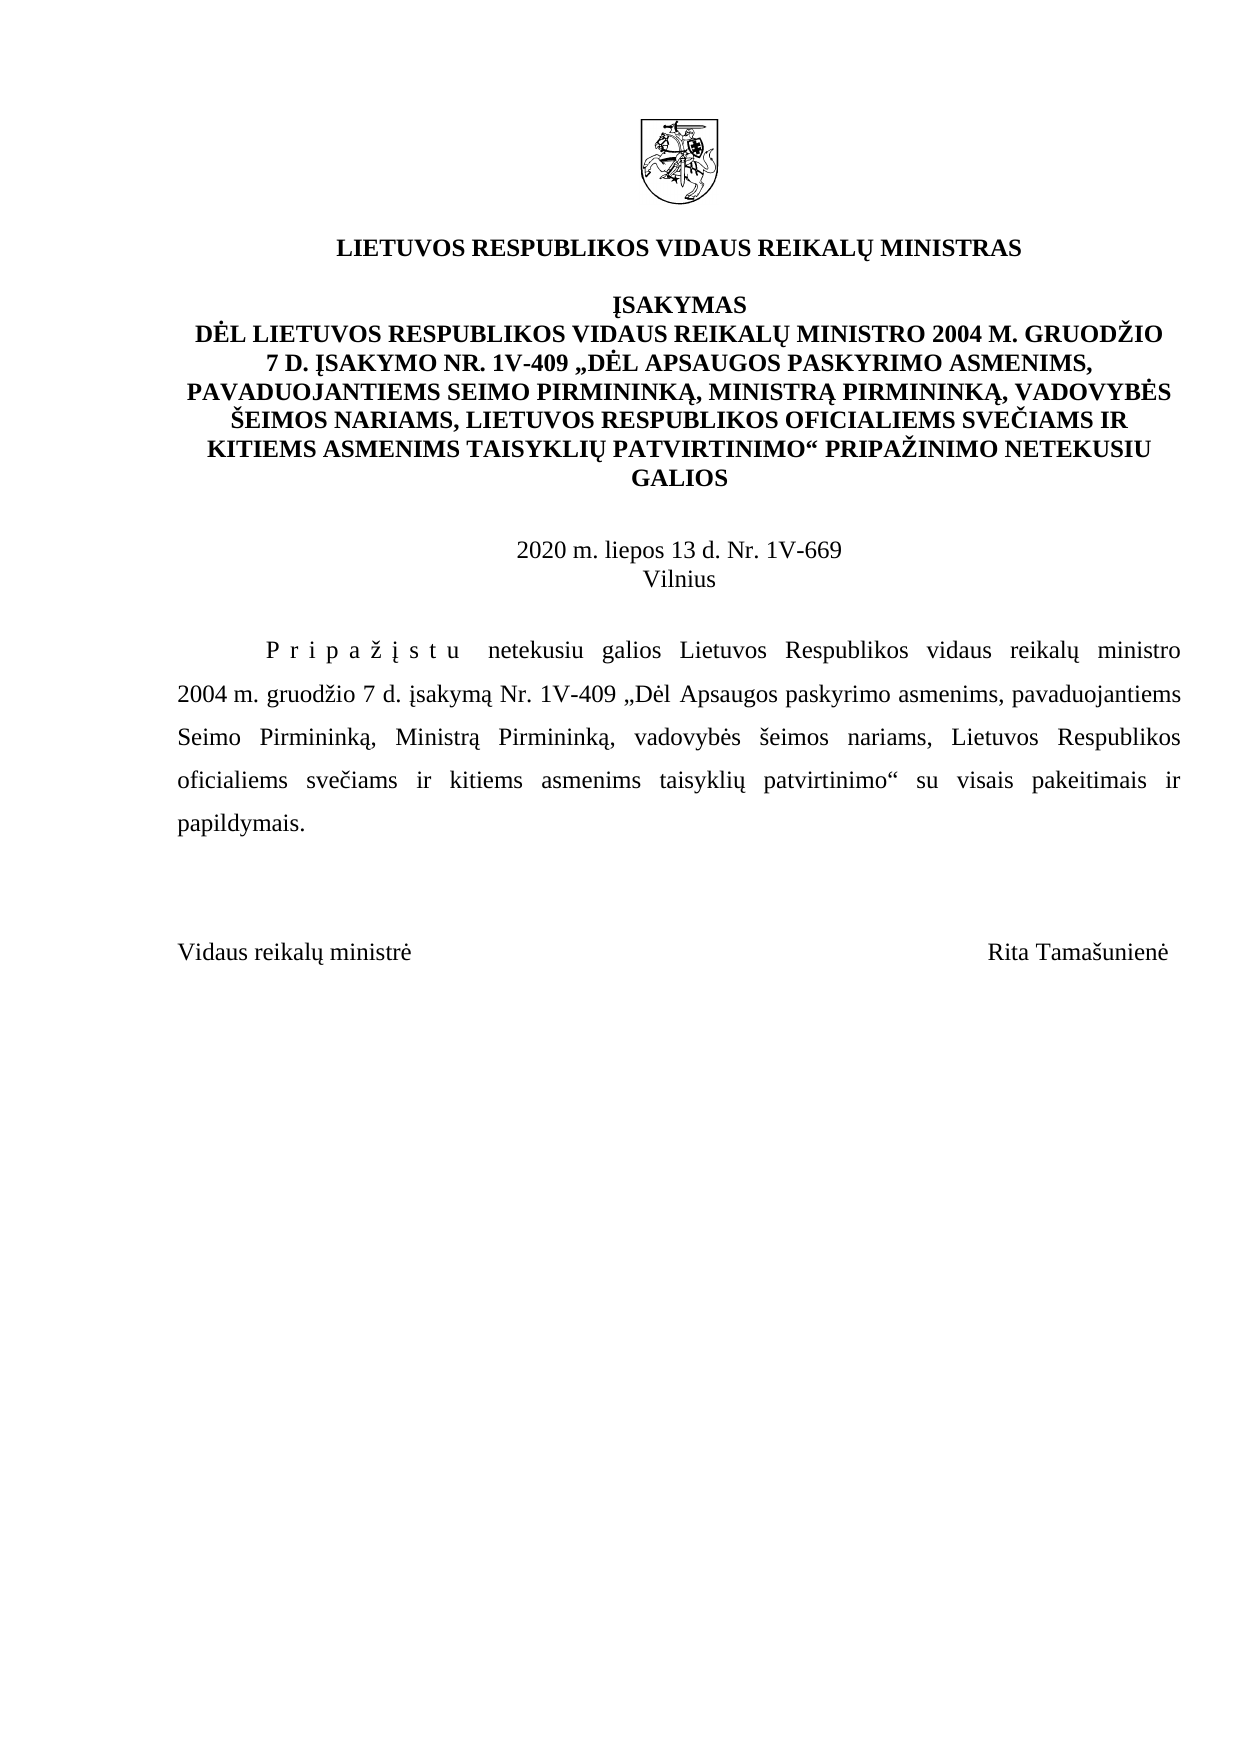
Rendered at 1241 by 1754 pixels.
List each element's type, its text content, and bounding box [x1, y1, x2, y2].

text LIETUVOS RESPUBLIKOS VIDAUS REIKALŲ MINISTRAS [177, 233, 1182, 262]
text DĖL LIETUVOS RESPUBLIKOS VIDAUS REIKALŲ MINISTRO 2004 m. gruodžio 7 d. įsakymo Nr. 1V-409 „DĖL APSAUGOS PASKYRIMO ASMENIMS, PAVADUOJANTIEMS SEIMO PIRMININKĄ, MINISTRĄ PIRMININKĄ, VADOVYBĖS ŠEIMOS NARIAMS, LIETUVOS RESPUBLIKOS OFICIALIEMS SVEČIAMS IR KITIEMS ASMENIMS TAISYKLIŲ PATVIRTINIMO“ pRIPAŽINIMO NETEKUSIU GALIOS [177, 319, 1182, 492]
text 2020 m. liepos 13 d. Nr. 1V-669 [177, 535, 1182, 564]
text Vilnius [177, 564, 1182, 592]
text Vidaus reikalų ministrė Rita Tamašunienė [177, 937, 1182, 966]
text Pripažįstu netekusiu galios Lietuvos Respublikos vidaus reikalų ministro 2004 m. gruodžio 7 d. įsakymą Nr. 1V-409 „Dėl Apsaugos paskyrimo asmenims, pavaduojantiems Seimo Pirmininką, Ministrą Pirmininką, vadovybės šeimos nariams, Lietuvos Respublikos oficialiems svečiams ir kitiems asmenims taisyklių patvirtinimo“ su visais pakeitimais ir papildymais. [177, 636, 1182, 837]
text ĮSAKYMAS [177, 291, 1182, 319]
